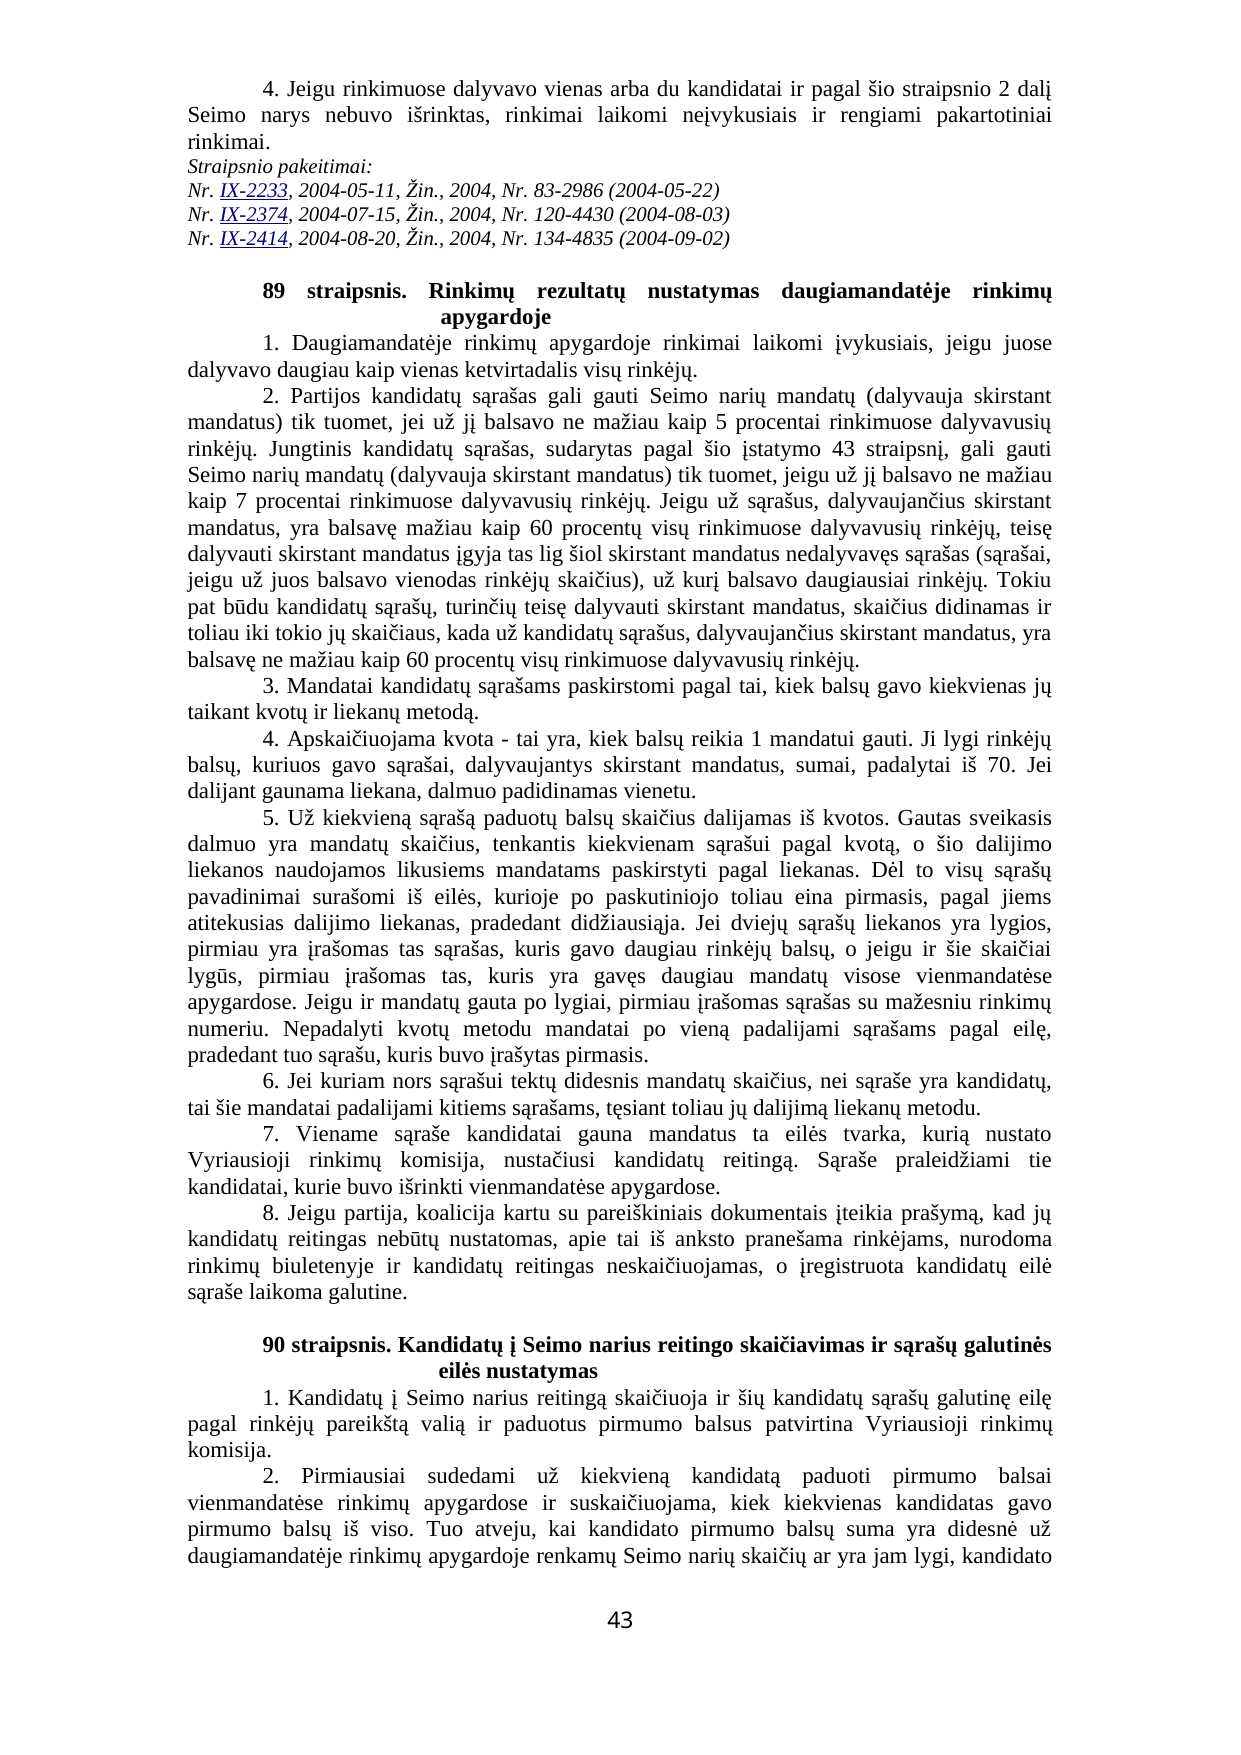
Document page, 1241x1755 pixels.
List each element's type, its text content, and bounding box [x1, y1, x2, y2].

text 8. Jeigu partija, koalicija kartu su pareiškiniais dokumentais įteikia prašymą, kad jų kandidatų reitingas nebūtų nustatomas, apie tai iš anksto pranešama rinkėjams, nurodoma rinkimų biuletenyje ir kandidatų reitingas neskaičiuojamas, o įregistruota kandidatų eilė sąraše laikoma galutine. [187, 1199, 1053, 1304]
text 4. Jeigu rinkimuose dalyvavo vienas arba du kandidatai ir pagal šio straipsnio 2 dalį Seimo narys nebuvo išrinktas, rinkimai laikomi neįvykusiais ir rengiami pakartotiniai rinkimai. [187, 75, 1053, 154]
text Straipsnio pakeitimai: [187, 154, 1053, 178]
text Nr. IX-2414, 2004-08-20, Žin., 2004, Nr. 134-4835 (2004-09-02) [187, 226, 1053, 250]
text 7. Viename sąraše kandidatai gauna mandatus ta eilės tvarka, kurią nustato Vyriausioji rinkimų komisija, nustačiusi kandidatų reitingą. Sąraše praleidžiami tie kandidatai, kurie buvo išrinkti vienmandatėse apygardose. [187, 1120, 1053, 1199]
text 6. Jei kuriam nors sąrašui tektų didesnis mandatų skaičius, nei sąraše yra kandidatų, tai šie mandatai padalijami kitiems sąrašams, tęsiant toliau jų dalijimą liekanų metodu. [187, 1067, 1053, 1120]
text Nr. IX-2233, 2004-05-11, Žin., 2004, Nr. 83-2986 (2004-05-22) [187, 178, 1053, 202]
text 2. Partijos kandidatų sąrašas gali gauti Seimo narių mandatų (dalyvauja skirstant mandatus) tik tuomet, jei už jį balsavo ne mažiau kaip 5 procentai rinkimuose dalyvavusių rinkėjų. Jungtinis kandidatų sąrašas, sudarytas pagal šio įstatymo 43 straipsnį, gali gauti Seimo narių mandatų (dalyvauja skirstant mandatus) tik tuomet, jeigu už jį balsavo ne mažiau kaip 7 procentai rinkimuose dalyvavusių rinkėjų. Jeigu už sąrašus, dalyvaujančius skirstant mandatus, yra balsavę mažiau kaip 60 procentų visų rinkimuose dalyvavusių rinkėjų, teisę dalyvauti skirstant mandatus įgyja tas lig šiol skirstant mandatus nedalyvavęs sąrašas (sąrašai, jeigu už juos balsavo vienodas rinkėjų skaičius), už kurį balsavo daugiausiai rinkėjų. Tokiu pat būdu kandidatų sąrašų, turinčių teisę dalyvauti skirstant mandatus, skaičius didinamas ir toliau iki tokio jų skaičiaus, kada už kandidatų sąrašus, dalyvaujančius skirstant mandatus, yra balsavę ne mažiau kaip 60 procentų visų rinkimuose dalyvavusių rinkėjų. [187, 382, 1053, 672]
text 2. Pirmiausiai sudedami už kiekvieną kandidatą paduoti pirmumo balsai vienmandatėse rinkimų apygardose ir suskaičiuojama, kiek kiekvienas kandidatas gavo pirmumo balsų iš viso. Tuo atveju, kai kandidato pirmumo balsų suma yra didesnė už daugiamandatėje rinkimų apygardoje renkamų Seimo narių skaičių ar yra jam lygi, kandidato [187, 1463, 1053, 1568]
text 90 straipsnis. Kandidatų į Seimo narius reitingo skaičiavimas ir sąrašų galutinės eilės nustatymas [262, 1331, 1053, 1383]
text 1. Kandidatų į Seimo narius reitingą skaičiuoja ir šių kandidatų sąrašų galutinę eilę pagal rinkėjų pareikštą valią ir paduotus pirmumo balsus patvirtina Vyriausioji rinkimų komisija. [187, 1383, 1053, 1463]
text 4. Apskaičiuojama kvota - tai yra, kiek balsų reikia 1 mandatui gauti. Ji lygi rinkėjų balsų, kuriuos gavo sąrašai, dalyvaujantys skirstant mandatus, sumai, padalytai iš 70. Jei dalijant gaunama liekana, dalmuo padidinamas vienetu. [187, 725, 1053, 804]
text Nr. IX-2374, 2004-07-15, Žin., 2004, Nr. 120-4430 (2004-08-03) [187, 202, 1053, 226]
text 3. Mandatai kandidatų sąrašams paskirstomi pagal tai, kiek balsų gavo kiekvienas jų taikant kvotų ir liekanų metodą. [187, 672, 1053, 725]
text 1. Daugiamandatėje rinkimų apygardoje rinkimai laikomi įvykusiais, jeigu juose dalyvavo daugiau kaip vienas ketvirtadalis visų rinkėjų. [187, 329, 1053, 382]
subtitle 89 straipsnis. Rinkimų rezultatų nustatymas daugiamandatėje rinkimų apygardoje [262, 277, 1053, 329]
text 5. Už kiekvieną sąrašą paduotų balsų skaičius dalijamas iš kvotos. Gautas sveikasis dalmuo yra mandatų skaičius, tenkantis kiekvienam sąrašui pagal kvotą, o šio dalijimo liekanos naudojamos likusiems mandatams paskirstyti pagal liekanas. Dėl to visų sąrašų pavadinimai surašomi iš eilės, kurioje po paskutiniojo toliau eina pirmasis, pagal jiems atitekusias dalijimo liekanas, pradedant didžiausiąja. Jei dviejų sąrašų liekanos yra lygios, pirmiau yra įrašomas tas sąrašas, kuris gavo daugiau rinkėjų balsų, o jeigu ir šie skaičiai lygūs, pirmiau įrašomas tas, kuris yra gavęs daugiau mandatų visose vienmandatėse apygardose. Jeigu ir mandatų gauta po lygiai, pirmiau įrašomas sąrašas su mažesniu rinkimų numeriu. Nepadalyti kvotų metodu mandatai po vieną padalijami sąrašams pagal eilę, pradedant tuo sąrašu, kuris buvo įrašytas pirmasis. [187, 804, 1053, 1067]
